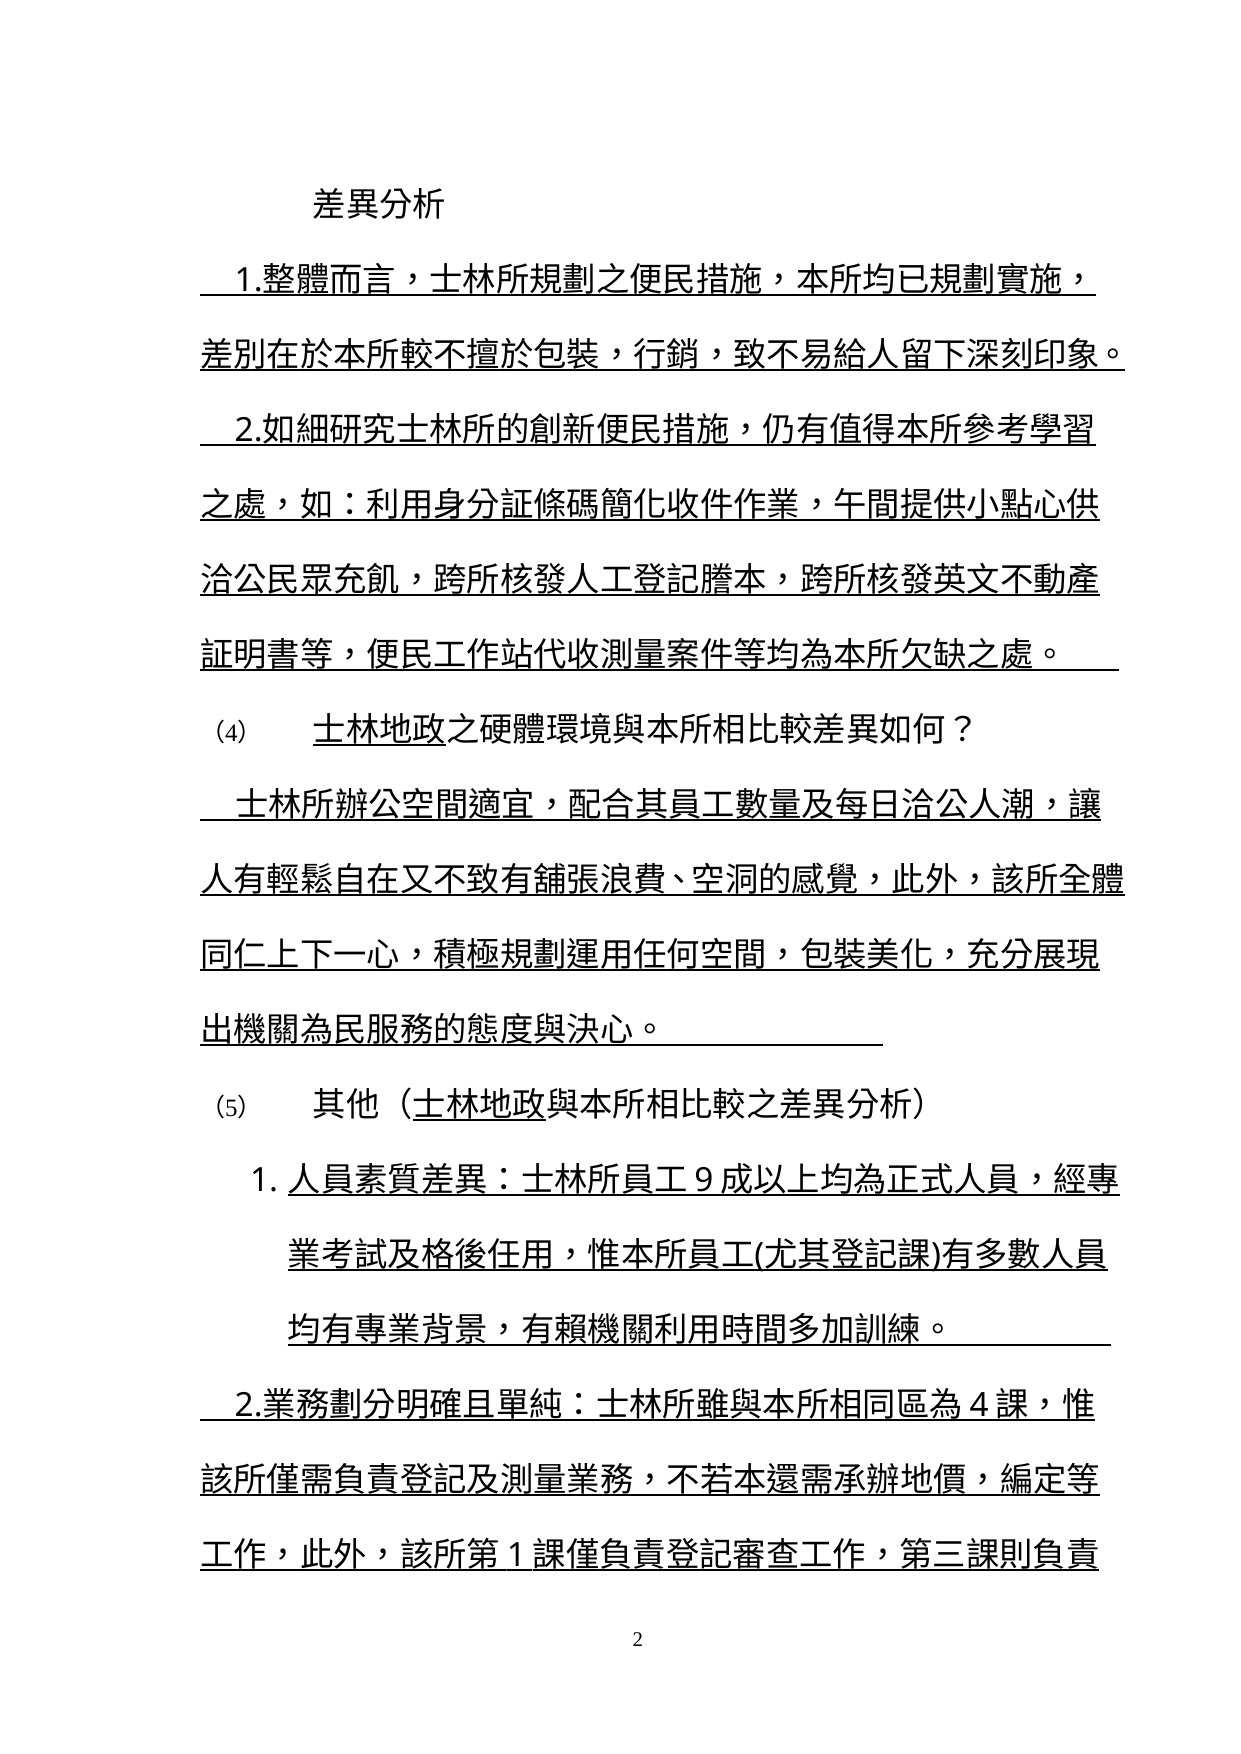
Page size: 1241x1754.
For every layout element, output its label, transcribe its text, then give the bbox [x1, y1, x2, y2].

text 同仁上下一心，積極規劃運用任何空間，包裝美化，充分展現出機關為民服務的態度與決心。 [200, 896, 1125, 1064]
text 1.整體而言，士林所規劃之便民措施，本所均已規劃實施，差別在於本所較不擅於包裝，行銷，致不易給人留下深刻印象。 [200, 371, 1125, 389]
text 士林所辦公空間適宜，配合其員工數量及每日洽公人潮，讓人有輕鬆自在又不致有舖張浪費、空洞的感覺，此外，該所全體 [200, 764, 1125, 894]
list 士林地政之硬體環境與本所相比較差異如何？ [200, 689, 1125, 764]
text 1.整體而言，士林所規劃之便民措施，本所均已規劃實施，差別在於本所較不擅於包裝，行銷，致不易給人留下深刻印象。 [200, 239, 1125, 369]
text 2.業務劃分明確且單純：士林所雖與本所相同區為4課，惟該所僅需負責登記及測量業務，不若本還需承辦地價，編定等工作，此外，該所第1課僅負責登記審查工作，第三課則負責 [200, 1364, 1125, 1589]
text 2.如細研究士林所的創新便民措施，仍有值得本所參考學習之處，如：利用身分証條碼簡化收件作業，午間提供小點心供洽公民眾充飢，跨所核發人工登記謄本，跨所核發英文不動產証明書等，便民工作站代收測量案件等均為本所欠缺之處。 [200, 389, 1125, 689]
list 人員素質差異：士林所員工9成以上均為正式人員，經專業考試及格後任用，惟本所員工(尤其登記課)有多數人員均有專業背景，有賴機關利用時間多加訓練。 [250, 1139, 1125, 1364]
list 其他（士林地政與本所相比較之差異分析） [200, 1064, 1125, 1139]
list 差異分析 [200, 164, 1125, 239]
